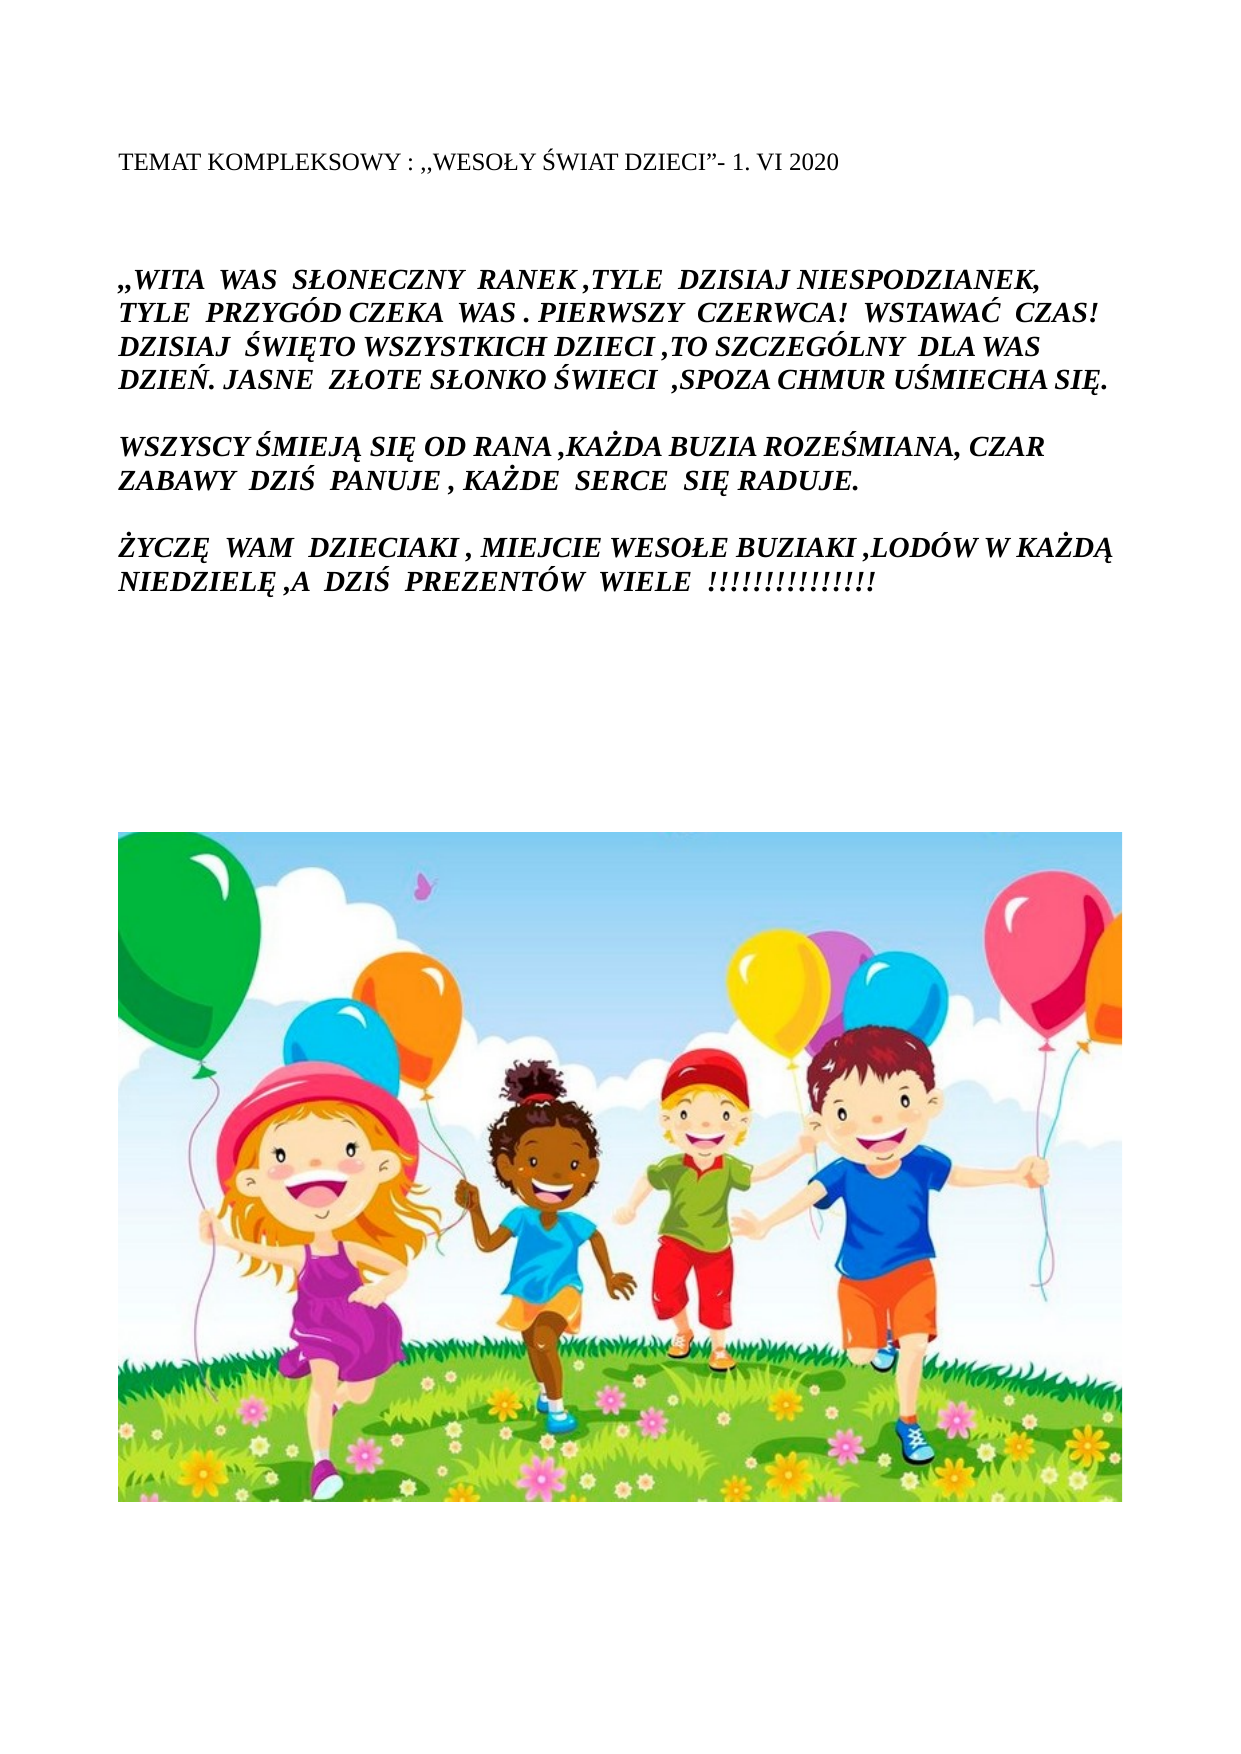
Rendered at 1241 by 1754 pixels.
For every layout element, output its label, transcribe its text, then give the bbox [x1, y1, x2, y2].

text ,,WITA WAS SŁONECZNY RANEK ,TYLE DZISIAJ NIESPODZIANEK, [118, 262, 1122, 295]
text TYLE PRZYGÓD CZEKA WAS . PIERWSZY CZERWCA! WSTAWAĆ CZAS! [118, 295, 1122, 329]
text WSZYSCY ŚMIEJĄ SIĘ OD RANA ,KAŻDA BUZIA ROZEŚMIANA, CZAR ZABAWY DZIŚ PANUJE , KAŻDE SERCE SIĘ RADUJE. [118, 429, 1122, 497]
picture [118, 832, 1123, 1502]
text DZISIAJ ŚWIĘTO WSZYSTKICH DZIECI ,TO SZCZEGÓLNY DLA WAS DZIEŃ. JASNE ZŁOTE SŁONKO ŚWIECI ,SPOZA CHMUR UŚMIECHA SIĘ. [118, 329, 1122, 396]
text ŻYCZĘ WAM DZIECIAKI , MIEJCIE WESOŁE BUZIAKI ,LODÓW W KAŻDĄ NIEDZIELĘ ,A DZIŚ PREZENTÓW WIELE !!!!!!!!!!!!!!! [118, 530, 1122, 597]
text TEMAT KOMPLEKSOWY : ,,WESOŁY ŚWIAT DZIECI”- 1. VI 2020 [118, 147, 1122, 176]
